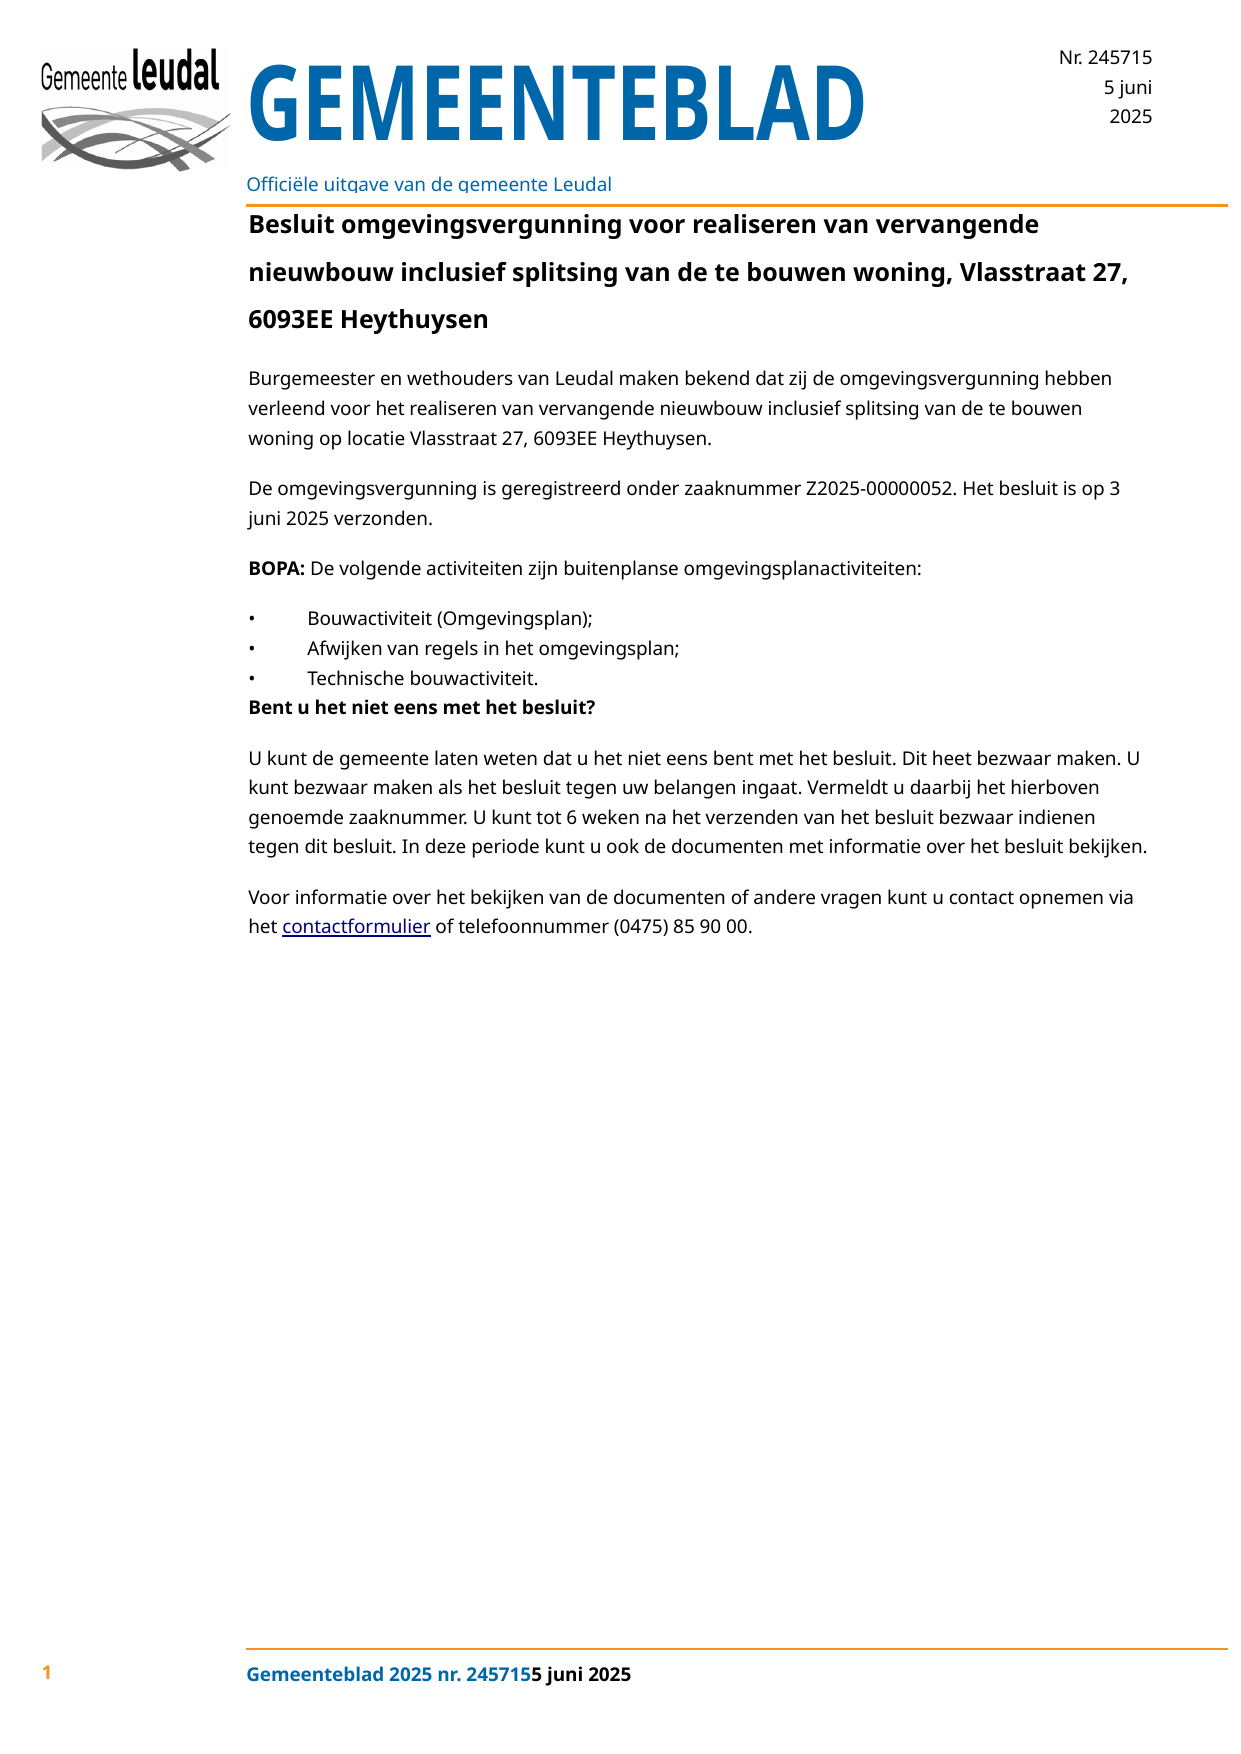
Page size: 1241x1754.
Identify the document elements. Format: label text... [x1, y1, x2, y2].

text U kunt de gemeente laten weten dat u het niet eens bent met het besluit. Dit heet bezwaar maken. U kunt bezwaar maken als het besluit tegen uw belangen ingaat. Vermeldt u daarbij het hierboven genoemde zaaknummer. U kunt tot 6 weken na het verzenden van het besluit bezwaar indienen tegen dit besluit. In deze periode kunt u ook de documenten met informatie over het besluit bekijken. [248, 745, 1152, 859]
list Afwijken van regels in het omgevingsplan; [248, 635, 1152, 661]
text Besluit omgevingsvergunning voor realiseren van vervangende nieuwbouw inclusief splitsing van de te bouwen woning, Vlasstraat 27, 6093EE Heythuysen [248, 207, 1152, 336]
picture [41, 47, 231, 172]
list Technische bouwactiviteit. [248, 665, 1152, 690]
text Bent u het niet eens met het besluit? [248, 694, 1152, 720]
text Voor informatie over het bekijken van de documenten of andere vragen kunt u contact opnemen via het contactformulier of telefoonnummer (0475) 85 90 00. [248, 884, 1152, 939]
text De omgevingsvergunning is geregistreerd onder zaaknummer Z2025-00000052. Het besluit is op 3 juni 2025 verzonden. [248, 475, 1152, 530]
list Bouwactiviteit (Omgevingsplan); [248, 606, 1152, 631]
text Burgemeester en wethouders van Leudal maken bekend dat zij de omgevingsvergunning hebben verleend voor het realiseren van vervangende nieuwbouw inclusief splitsing van de te bouwen woning op locatie Vlasstraat 27, 6093EE Heythuysen. [248, 366, 1152, 450]
text BOPA: De volgende activiteiten zijn buitenplanse omgevingsplanactiviteiten: [248, 555, 1152, 581]
